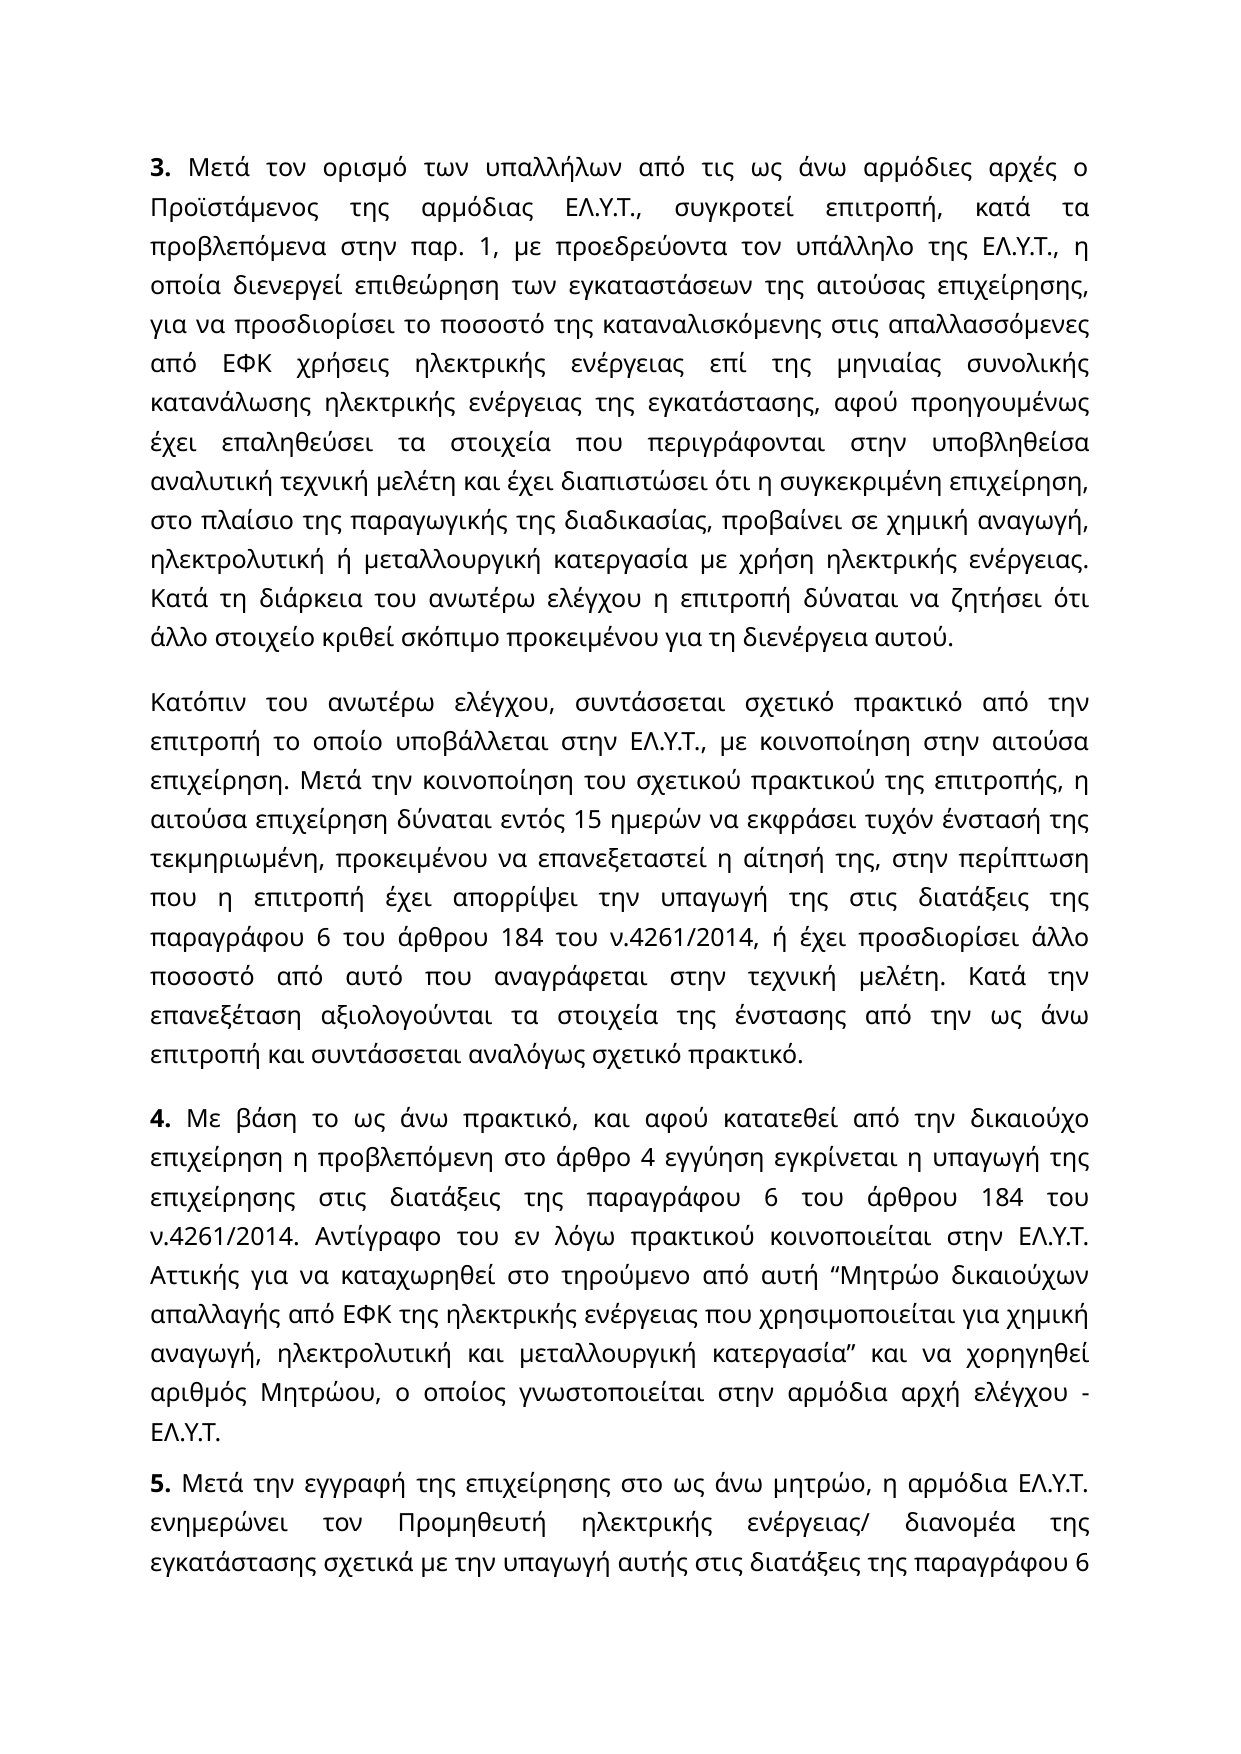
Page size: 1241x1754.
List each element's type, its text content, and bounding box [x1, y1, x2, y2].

text Κατόπιν του ανωτέρω ελέγχου, συντάσσεται σχετικό πρακτικό από την επιτροπή το οποίο υποβάλλεται στην ΕΛ.Υ.Τ., με κοινοποίηση στην αιτούσα επιχείρηση. Μετά την κοινοποίηση του σχετικού πρακτικού της επιτροπής, η αιτούσα επιχείρηση δύναται εντός 15 ημερών να εκφράσει τυχόν ένστασή της τεκμηριωμένη, προκειμένου να επανεξεταστεί η αίτησή της, στην περίπτωση που η επιτροπή έχει απορρίψει την υπαγωγή της στις διατάξεις της παραγράφου 6 του άρθρου 184 του ν.4261/2014, ή έχει προσδιορίσει άλλο ποσοστό από αυτό που αναγράφεται στην τεχνική μελέτη. Κατά την επανεξέταση αξιολογούνται τα στοιχεία της ένστασης από την ως άνω επιτροπή και συντάσσεται αναλόγως σχετικό πρακτικό. [150, 684, 1090, 1071]
text 4. Με βάση το ως άνω πρακτικό, και αφού κατατεθεί από την δικαιούχο επιχείρηση η προβλεπόμενη στο άρθρο 4 εγγύηση εγκρίνεται η υπαγωγή της επιχείρησης στις διατάξεις της παραγράφου 6 του άρθρου 184 του ν.4261/2014. Αντίγραφο του εν λόγω πρακτικού κοινοποιείται στην ΕΛ.Υ.Τ. Αττικής για να καταχωρηθεί στο τηρούμενο από αυτή “Μητρώο δικαιούχων απαλλαγής από ΕΦΚ της ηλεκτρικής ενέργειας που χρησιμοποιείται για χημική αναγωγή, ηλεκτρολυτική και μεταλλουργική κατεργασία” και να χορηγηθεί αριθμός Μητρώου, ο οποίος γνωστοποιείται στην αρμόδια αρχή ελέγχου - ΕΛ.Υ.Τ. [150, 1101, 1090, 1448]
text 5. Μετά την εγγραφή της επιχείρησης στο ως άνω μητρώο, η αρμόδια ΕΛ.Υ.Τ. ενημερώνει τον Προμηθευτή ηλεκτρικής ενέργειας/ διανομέα της εγκατάστασης σχετικά με την υπαγωγή αυτής στις διατάξεις της παραγράφου 6 [150, 1466, 1090, 1578]
text 3. Μετά τον ορισμό των υπαλλήλων από τις ως άνω αρμόδιες αρχές ο Προϊστάμενος της αρμόδιας ΕΛ.Υ.Τ., συγκροτεί επιτροπή, κατά τα προβλεπόμενα στην παρ. 1, με προεδρεύοντα τον υπάλληλο της ΕΛ.Υ.Τ., η οποία διενεργεί επιθεώρηση των εγκαταστάσεων της αιτούσας επιχείρησης, για να προσδιορίσει το ποσοστό της καταναλισκόμενης στις απαλλασσόμενες από ΕΦΚ χρήσεις ηλεκτρικής ενέργειας επί της μηνιαίας συνολικής κατανάλωσης ηλεκτρικής ενέργειας της εγκατάστασης, αφού προηγουμένως έχει επαληθεύσει τα στοιχεία που περιγράφονται στην υποβληθείσα αναλυτική τεχνική μελέτη και έχει διαπιστώσει ότι η συγκεκριμένη επιχείρηση, στο πλαίσιο της παραγωγικής της διαδικασίας, προβαίνει σε χημική αναγωγή, ηλεκτρολυτική ή μεταλλουργική κατεργασία με χρήση ηλεκτρικής ενέργειας. Κατά τη διάρκεια του ανωτέρω ελέγχου η επιτροπή δύναται να ζητήσει ότι άλλο στοιχείο κριθεί σκόπιμο προκειμένου για τη διενέργεια αυτού. [150, 150, 1090, 654]
